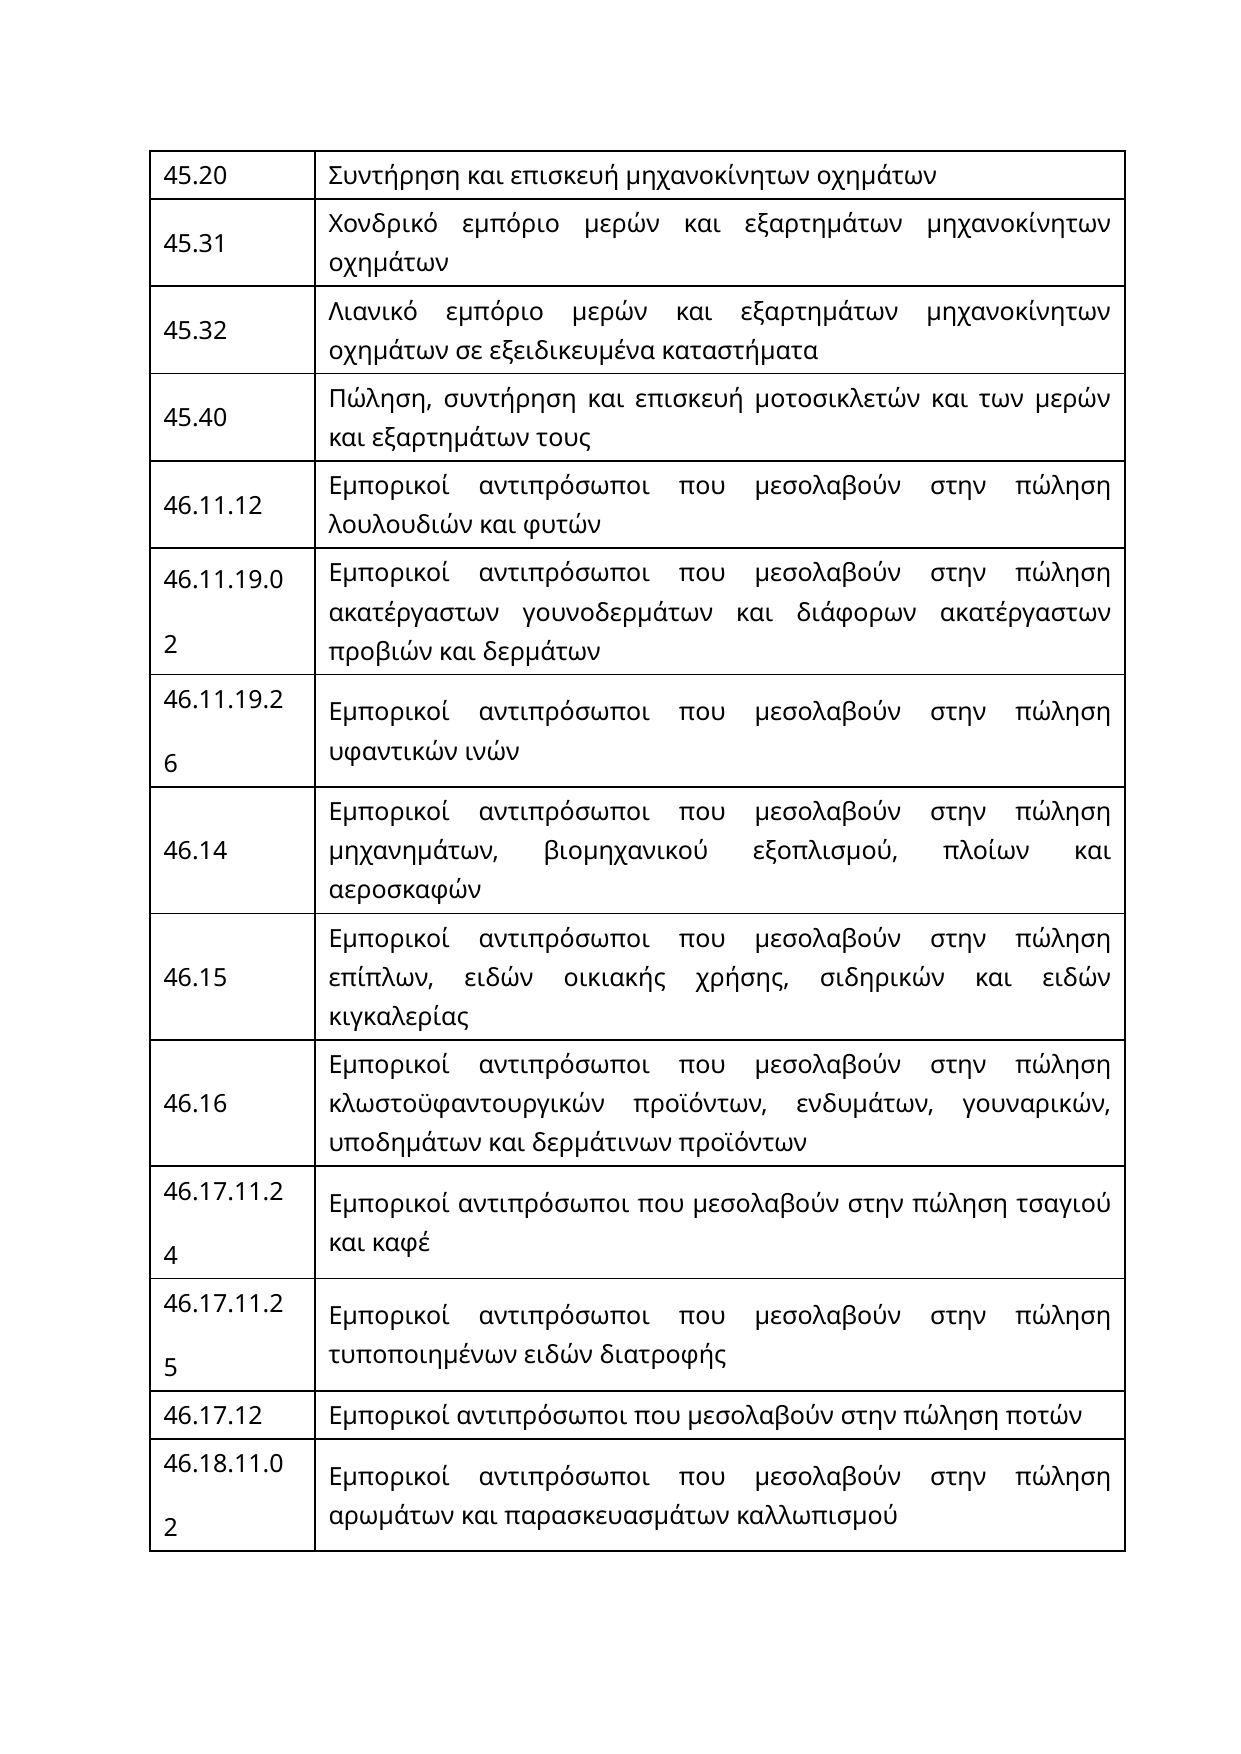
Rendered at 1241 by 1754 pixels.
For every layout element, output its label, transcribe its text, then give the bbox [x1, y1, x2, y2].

table_cell Εμπορικοί αντιπρόσωποι που μεσολαβούν στην πώληση τυποποιημένων ειδών διατροφής [316, 1279, 1124, 1390]
table_cell 46.17.11.2 4 [151, 1167, 314, 1278]
table_cell Συντήρηση και επισκευή μηχανοκίνητων οχημάτων [316, 152, 1124, 198]
table_cell Εμπορικοί αντιπρόσωποι που μεσολαβούν στην πώληση μηχανημάτων, βιομηχανικού εξοπλισμού, πλοίων και αεροσκαφών [316, 788, 1124, 912]
table_cell Πώληση, συντήρηση και επισκευή μοτοσικλετών και των μερών και εξαρτημάτων τους [316, 374, 1124, 460]
table_cell Λιανικό εμπόριο μερών και εξαρτημάτων μηχανοκίνητων οχημάτων σε εξειδικευμένα καταστήματα [316, 287, 1124, 373]
table_cell Εμπορικοί αντιπρόσωποι που μεσολαβούν στην πώληση αρωμάτων και παρασκευασμάτων καλλωπισμού [316, 1440, 1124, 1550]
table_cell Εμπορικοί αντιπρόσωποι που μεσολαβούν στην πώληση ποτών [316, 1392, 1124, 1438]
table_cell 45.40 [151, 374, 314, 460]
table_cell 46.11.19.0 2 [151, 549, 314, 674]
table_cell Εμπορικοί αντιπρόσωποι που μεσολαβούν στην πώληση τσαγιού και καφέ [316, 1167, 1124, 1278]
table_cell 46.17.12 [151, 1392, 314, 1438]
table_cell 46.15 [151, 914, 314, 1039]
table_cell Εμπορικοί αντιπρόσωποι που μεσολαβούν στην πώληση επίπλων, ειδών οικιακής χρήσης, σιδηρικών και ειδών κιγκαλερίας [316, 914, 1124, 1039]
table_cell Χονδρικό εμπόριο μερών και εξαρτημάτων μηχανοκίνητων οχημάτων [316, 200, 1124, 285]
table_cell Εμπορικοί αντιπρόσωποι που μεσολαβούν στην πώληση ακατέργαστων γουνοδερμάτων και διάφορων ακατέργαστων προβιών και δερμάτων [316, 549, 1124, 674]
table_cell 45.20 [151, 152, 314, 198]
table_cell Εμπορικοί αντιπρόσωποι που μεσολαβούν στην πώληση λουλουδιών και φυτών [316, 462, 1124, 547]
table_cell 46.17.11.2 5 [151, 1279, 314, 1390]
table_cell 46.16 [151, 1041, 314, 1165]
table_cell 46.14 [151, 788, 314, 912]
table_cell 46.11.12 [151, 462, 314, 547]
table_cell 45.31 [151, 200, 314, 285]
table_cell Εμπορικοί αντιπρόσωποι που μεσολαβούν στην πώληση κλωστοϋφαντουργικών προϊόντων, ενδυμάτων, γουναρικών, υποδημάτων και δερμάτινων προϊόντων [316, 1041, 1124, 1165]
table_cell 46.18.11.0 2 [151, 1440, 314, 1550]
table_cell 46.11.19.2 6 [151, 675, 314, 786]
table_cell Εμπορικοί αντιπρόσωποι που μεσολαβούν στην πώληση υφαντικών ινών [316, 675, 1124, 786]
table_cell 45.32 [151, 287, 314, 373]
